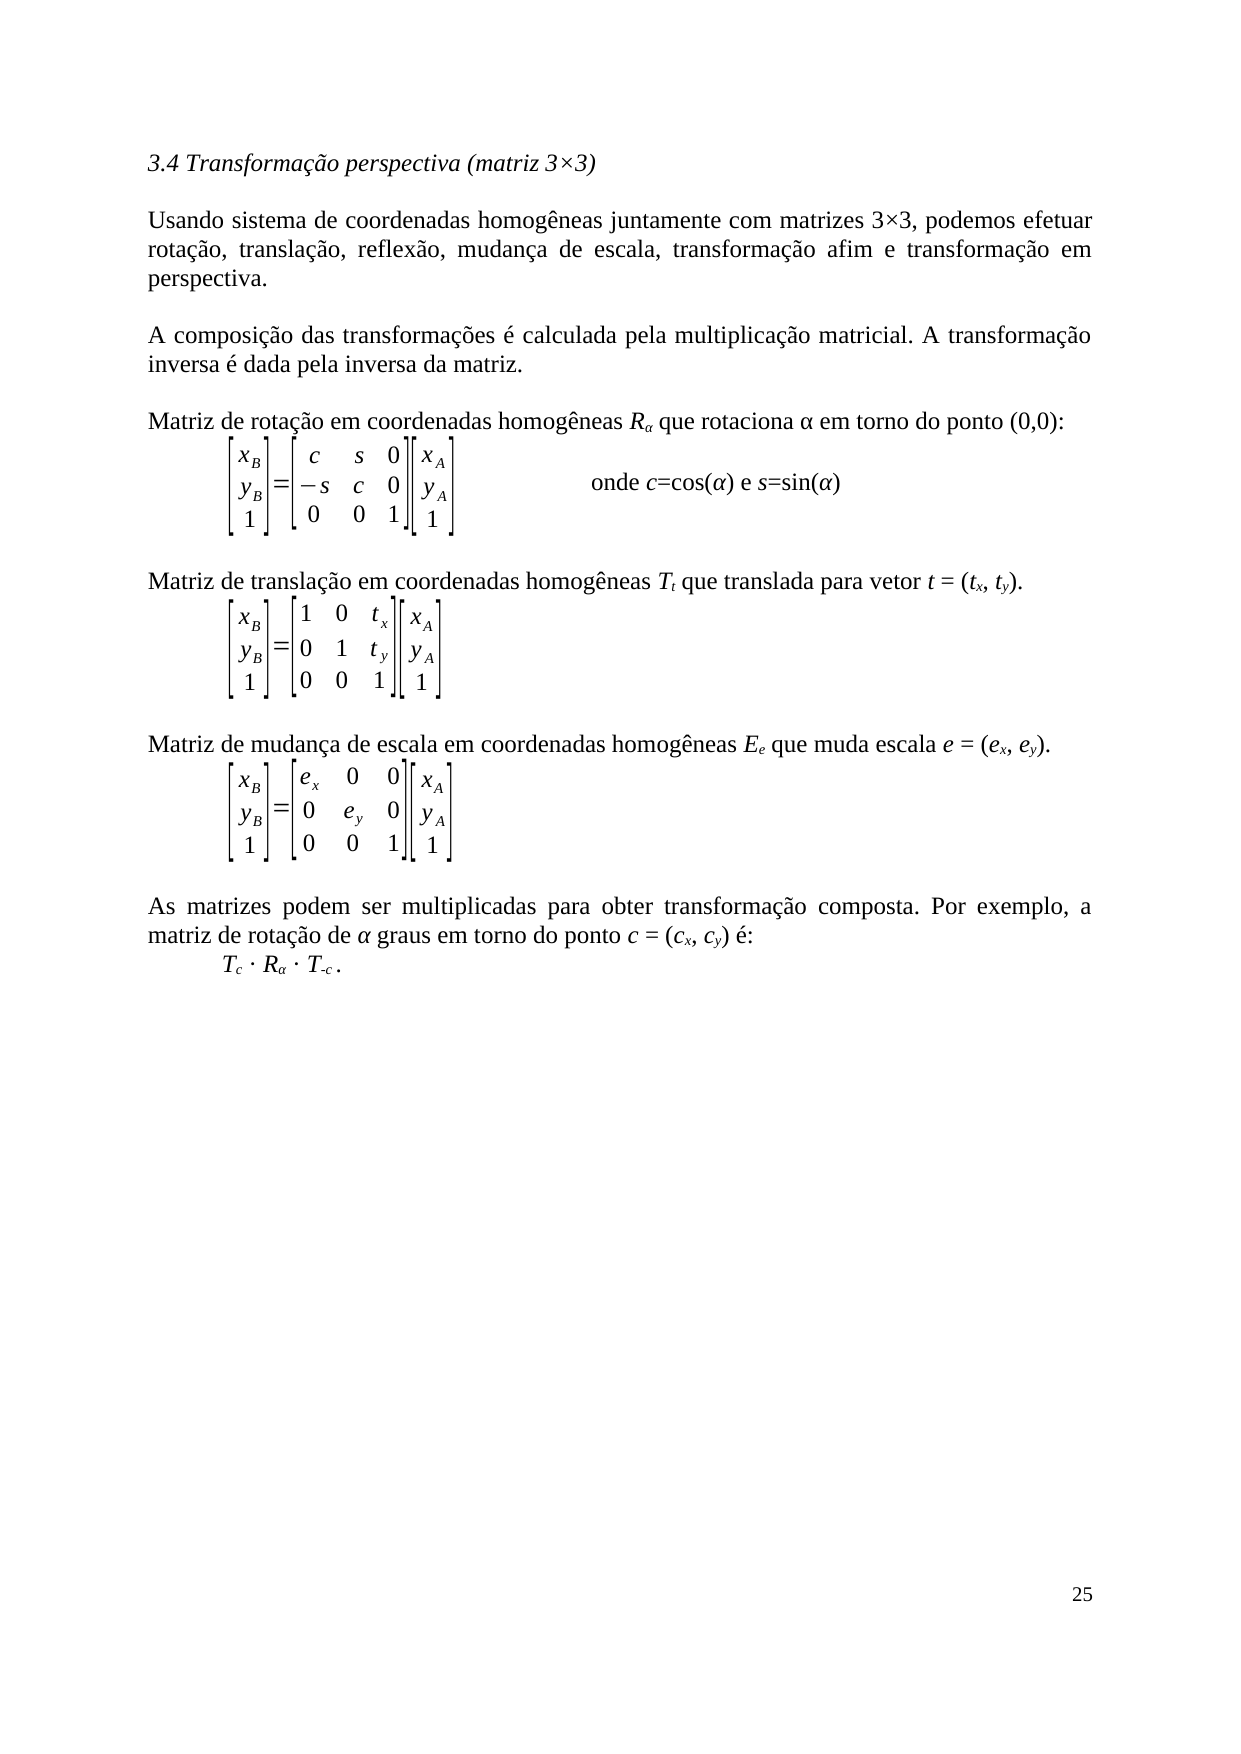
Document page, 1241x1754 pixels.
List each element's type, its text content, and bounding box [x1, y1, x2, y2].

text Tc · Rα · T-c . [148, 949, 1092, 977]
text onde c=cos(α) e s=sin(α) [148, 435, 1092, 537]
text 3.4 Transformação perspectiva (matriz 3×3) [148, 148, 1092, 176]
text A composição das transformações é calculada pela multiplicação matricial. A transformação inversa é dada pela inversa da matriz. [148, 320, 1092, 378]
text Usando sistema de coordenadas homogêneas juntamente com matrizes 3×3, podemos efetuar rotação, translação, reflexão, mudança de escala, transformação afim e transformação em perspectiva. [148, 205, 1092, 291]
text Matriz de rotação em coordenadas homogêneas Rα que rotaciona α em torno do ponto (0,0): [148, 406, 1092, 435]
text Matriz de translação em coordenadas homogêneas Tt que translada para vetor t = (tx, ty). [148, 566, 1092, 595]
text Matriz de mudança de escala em coordenadas homogêneas Ee que muda escala e = (ex, ey). [148, 729, 1092, 757]
text As matrizes podem ser multiplicadas para obter transformação composta. Por exemplo, a matriz de rotação de α graus em torno do ponto c = (cx, cy) é: [148, 891, 1092, 949]
